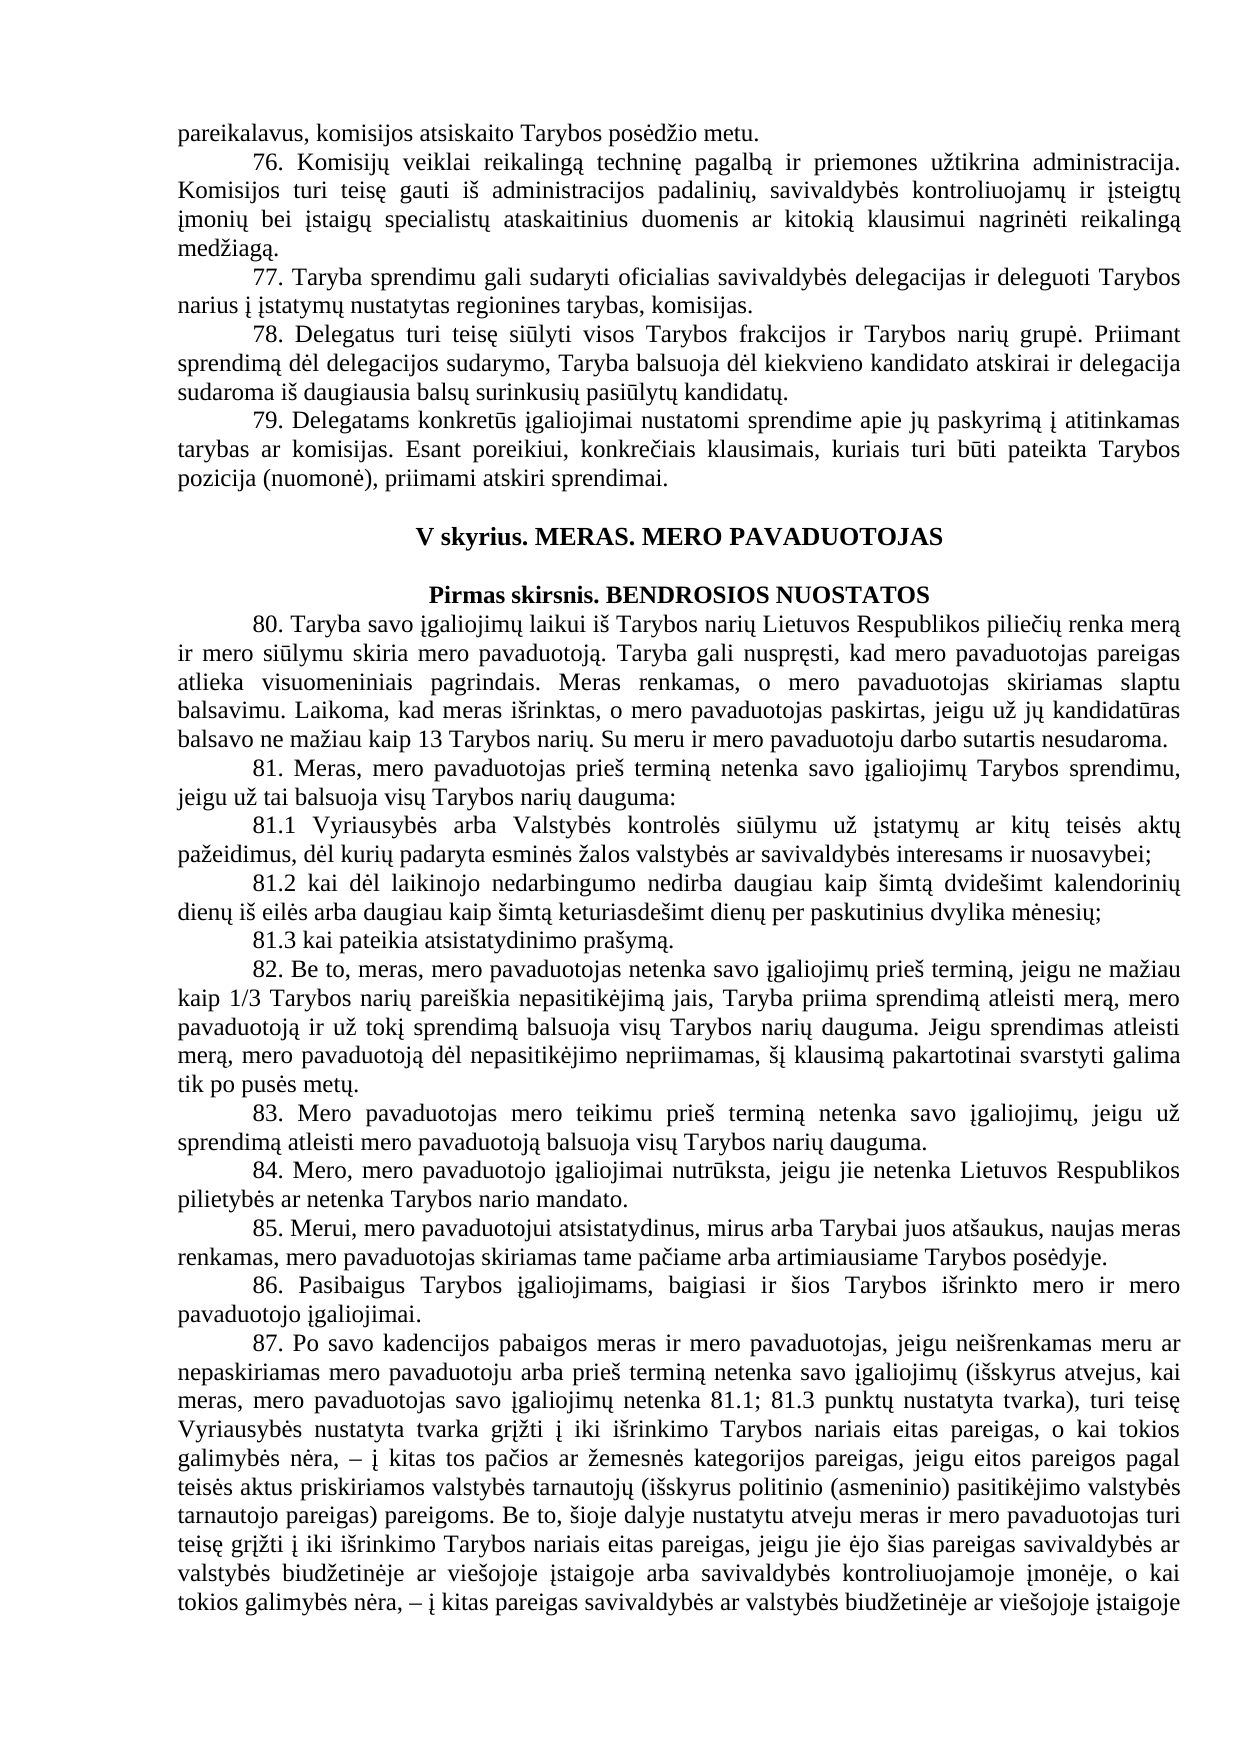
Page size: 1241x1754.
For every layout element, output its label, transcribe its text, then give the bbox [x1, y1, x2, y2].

text 82. Be to, meras, mero pavaduotojas netenka savo įgaliojimų prieš terminą, jeigu ne mažiau kaip 1/3 Tarybos narių pareiškia nepasitikėjimą jais, Taryba priima sprendimą atleisti merą, mero pavaduotoją ir už tokį sprendimą balsuoja visų Tarybos narių dauguma. Jeigu sprendimas atleisti merą, mero pavaduotoją dėl nepasitikėjimo nepriimamas, šį klausimą pakartotinai svarstyti galima tik po pusės metų. [177, 954, 1181, 1098]
text 83. Mero pavaduotojas mero teikimu prieš terminą netenka savo įgaliojimų, jeigu už sprendimą atleisti mero pavaduotoją balsuoja visų Tarybos narių dauguma. [177, 1098, 1181, 1156]
text 81.2 kai dėl laikinojo nedarbingumo nedirba daugiau kaip šimtą dvidešimt kalendorinių dienų iš eilės arba daugiau kaip šimtą keturiasdešimt dienų per paskutinius dvylika mėnesių; [177, 868, 1181, 926]
text 79. Delegatams konkretūs įgaliojimai nustatomi sprendime apie jų paskyrimą į atitinkamas tarybas ar komisijas. Esant poreikiui, konkrečiais klausimais, kuriais turi būti pateikta Tarybos pozicija (nuomonė), priimami atskiri sprendimai. [177, 406, 1181, 492]
text Pirmas skirsnis. BENDROSIOS NUOSTATOS [177, 581, 1181, 609]
text V skyrius. MERAS. MERO PAVADUOTOJAS [177, 521, 1181, 551]
text 78. Delegatus turi teisę siūlyti visos Tarybos frakcijos ir Tarybos narių grupė. Priimant sprendimą dėl delegacijos sudarymo, Taryba balsuoja dėl kiekvieno kandidato atskirai ir delegacija sudaroma iš daugiausia balsų surinkusių pasiūlytų kandidatų. [177, 319, 1181, 406]
text 81.1 Vyriausybės arba Valstybės kontrolės siūlymu už įstatymų ar kitų teisės aktų pažeidimus, dėl kurių padaryta esminės žalos valstybės ar savivaldybės interesams ir nuosavybei; [177, 811, 1181, 868]
text pareikalavus, komisijos atsiskaito Tarybos posėdžio metu. [177, 118, 1181, 147]
text 81. Meras, mero pavaduotojas prieš terminą netenka savo įgaliojimų Tarybos sprendimu, jeigu už tai balsuoja visų Tarybos narių dauguma: [177, 753, 1181, 811]
text 77. Taryba sprendimu gali sudaryti oficialias savivaldybės delegacijas ir deleguoti Tarybos narius į įstatymų nustatytas regionines tarybas, komisijas. [177, 262, 1181, 319]
text 87. Po savo kadencijos pabaigos meras ir mero pavaduotojas, jeigu neišrenkamas meru ar nepaskiriamas mero pavaduotoju arba prieš terminą netenka savo įgaliojimų (išskyrus atvejus, kai meras, mero pavaduotojas savo įgaliojimų netenka 81.1; 81.3 punktų nustatyta tvarka), turi teisę Vyriausybės nustatyta tvarka grįžti į iki išrinkimo Tarybos nariais eitas pareigas, o kai tokios galimybės nėra, – į kitas tos pačios ar žemesnės kategorijos pareigas, jeigu eitos pareigos pagal teisės aktus priskiriamos valstybės tarnautojų (išskyrus politinio (asmeninio) pasitikėjimo valstybės tarnautojo pareigas) pareigoms. Be to, šioje dalyje nustatytu atveju meras ir mero pavaduotojas turi teisę grįžti į iki išrinkimo Tarybos nariais eitas pareigas, jeigu jie ėjo šias pareigas savivaldybės ar valstybės biudžetinėje ar viešojoje įstaigoje arba savivaldybės kontroliuojamoje įmonėje, o kai tokios galimybės nėra, – į kitas pareigas savivaldybės ar valstybės biudžetinėje ar viešojoje įstaigoje [177, 1328, 1181, 1616]
text 80. Taryba savo įgaliojimų laikui iš Tarybos narių Lietuvos Respublikos piliečių renka merą ir mero siūlymu skiria mero pavaduotoją. Taryba gali nuspręsti, kad mero pavaduotojas pareigas atlieka visuomeniniais pagrindais. Meras renkamas, o mero pavaduotojas skiriamas slaptu balsavimu. Laikoma, kad meras išrinktas, o mero pavaduotojas paskirtas, jeigu už jų kandidatūras balsavo ne mažiau kaip 13 Tarybos narių. Su meru ir mero pavaduotoju darbo sutartis nesudaroma. [177, 609, 1181, 753]
text 76. Komisijų veiklai reikalingą techninę pagalbą ir priemones užtikrina administracija. Komisijos turi teisę gauti iš administracijos padalinių, savivaldybės kontroliuojamų ir įsteigtų įmonių bei įstaigų specialistų ataskaitinius duomenis ar kitokią klausimui nagrinėti reikalingą medžiagą. [177, 147, 1181, 262]
text 81.3 kai pateikia atsistatydinimo prašymą. [177, 926, 1181, 954]
text 85. Merui, mero pavaduotojui atsistatydinus, mirus arba Tarybai juos atšaukus, naujas meras renkamas, mero pavaduotojas skiriamas tame pačiame arba artimiausiame Tarybos posėdyje. [177, 1213, 1181, 1271]
text 86. Pasibaigus Tarybos įgaliojimams, baigiasi ir šios Tarybos išrinkto mero ir mero pavaduotojo įgaliojimai. [177, 1271, 1181, 1328]
text 84. Mero, mero pavaduotojo įgaliojimai nutrūksta, jeigu jie netenka Lietuvos Respublikos pilietybės ar netenka Tarybos nario mandato. [177, 1156, 1181, 1213]
